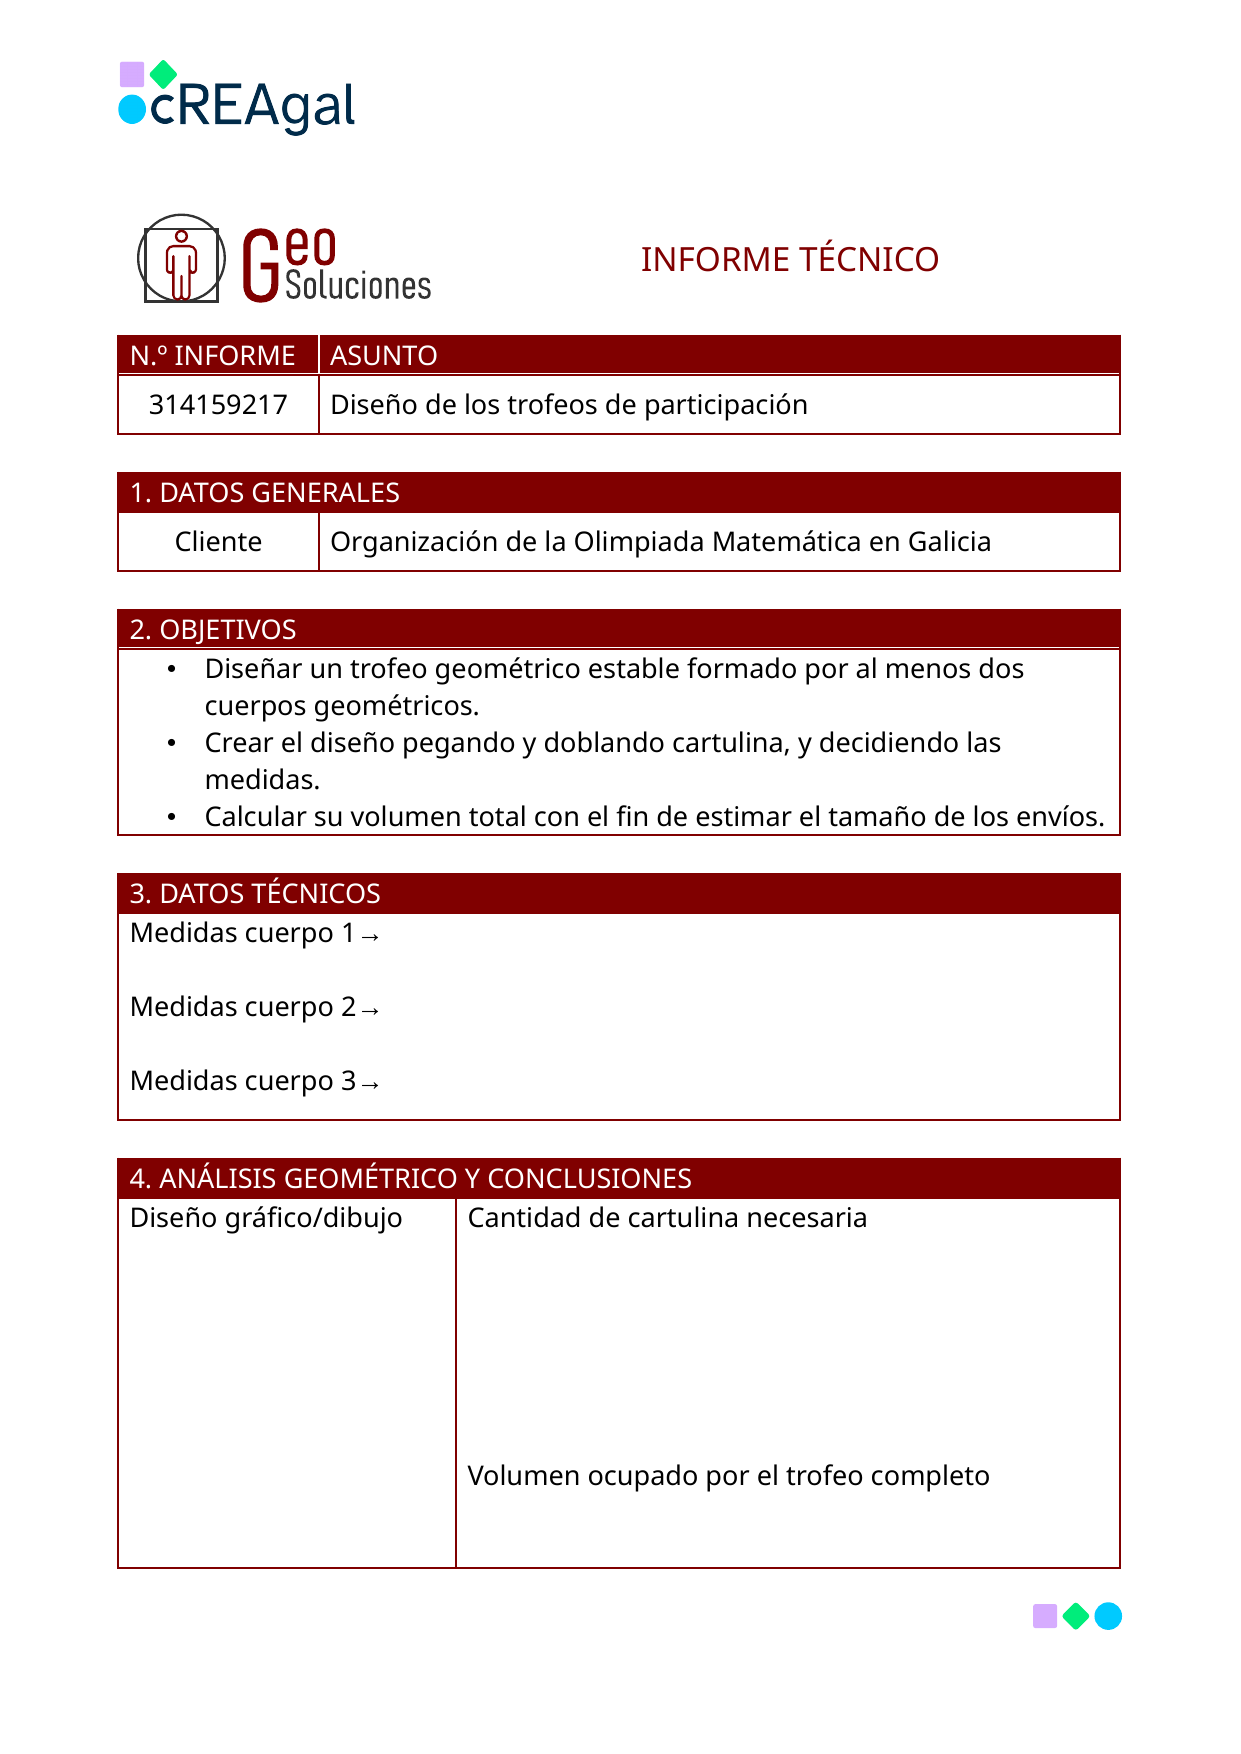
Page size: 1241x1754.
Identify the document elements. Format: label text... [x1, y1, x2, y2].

table_cell Diseño de los trofeos de participación [320, 376, 1119, 433]
table_cell 4. ANÁLISIS GEOMÉTRICO Y CONCLUSIONES [119, 1160, 1119, 1196]
table_cell [319, 435, 1120, 472]
table_cell Cliente [119, 513, 318, 569]
table_cell 314159217 [119, 376, 318, 433]
table_cell [319, 1121, 1120, 1157]
table_cell [319, 836, 1120, 873]
table_cell N.º INFORME [119, 337, 318, 373]
table_cell [118, 572, 318, 608]
table_cell 2. OBJETIVOS [119, 611, 1119, 647]
table_cell Diseño gráfico/dibujo [119, 1199, 455, 1567]
table_header [118, 182, 461, 334]
table_cell Diseñar un trofeo geométrico estable formado por al menos dos cuerpos geométricos. Crear el diseño pegando y doblando cartulina, y decidiendo las medidas. Calcular su volumen total con el fin de estimar el tamaño de los envíos. [119, 650, 1119, 834]
table_cell 1. DATOS GENERALES [119, 474, 1119, 511]
picture [118, 60, 355, 136]
table_cell Medidas cuerpo 1→ Medidas cuerpo 2→ Medidas cuerpo 3→ [119, 914, 1119, 1118]
table_cell [118, 435, 318, 472]
table_cell [319, 572, 1120, 608]
table_cell 3. DATOS TÉCNICOS [119, 875, 1119, 912]
table_header INFORME TÉCNICO [461, 182, 1120, 334]
table_cell [118, 836, 318, 873]
table_cell Cantidad de cartulina necesaria Volumen ocupado por el trofeo completo [457, 1199, 1119, 1567]
table_cell Organización de la Olimpiada Matemática en Galicia [320, 513, 1119, 569]
table_cell ASUNTO [320, 337, 1119, 373]
table_cell [118, 1121, 318, 1157]
